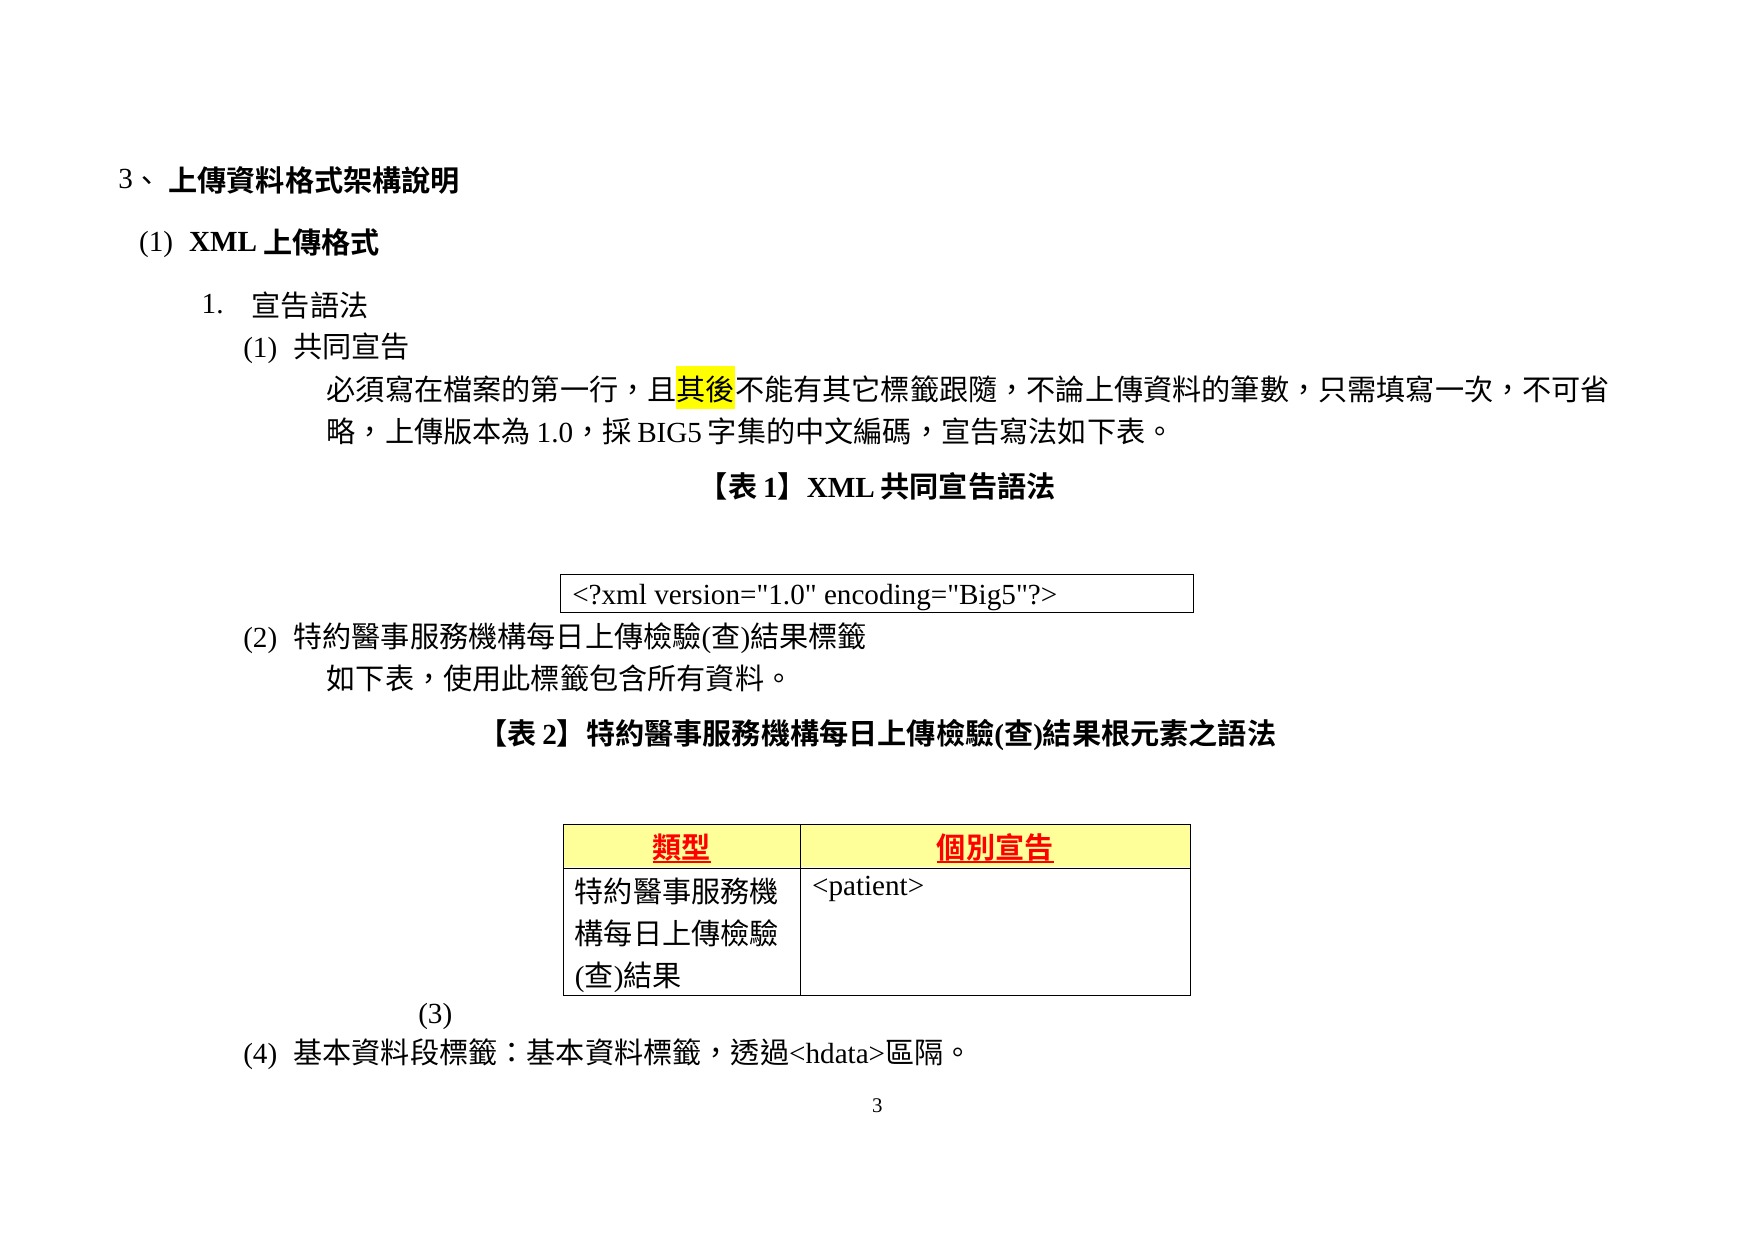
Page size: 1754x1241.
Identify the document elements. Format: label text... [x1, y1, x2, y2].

text 【表2】特約醫事服務機構每日上傳檢驗(查)結果根元素之語法 [118, 710, 1636, 752]
table_header 個別宣告 [801, 825, 1190, 867]
table_header 類型 [564, 825, 800, 867]
subtitle 基本資料段標籤：基本資料標籤，透過<hdata>區隔。 [243, 1030, 1636, 1072]
text 【表1】XML共同宣告語法 [118, 463, 1636, 506]
table_cell <patient> [801, 869, 1190, 995]
table_cell 特約醫事服務機構每日上傳檢驗(查)結果 [564, 869, 800, 995]
text 如下表，使用此標籤包含所有資料。 [326, 655, 1636, 698]
subtitle XML上傳格式 [139, 199, 1636, 262]
subtitle 宣告語法 [201, 262, 1636, 324]
text 必須寫在檔案的第一行，且其後不能有其它標籤跟隨，不論上傳資料的筆數，只需填寫一次，不可省略，上傳版本為1.0，採BIG5字集的中文編碼，宣告寫法如下表。 [326, 366, 1636, 451]
subtitle 上傳資料格式架構說明 [118, 137, 1636, 199]
table_header <?xml version="1.0" encoding="Big5"?> [561, 575, 1193, 612]
subtitle 共同宣告 [243, 324, 1636, 366]
subtitle 特約醫事服務機構每日上傳檢驗(查)結果標籤 [243, 613, 1636, 655]
